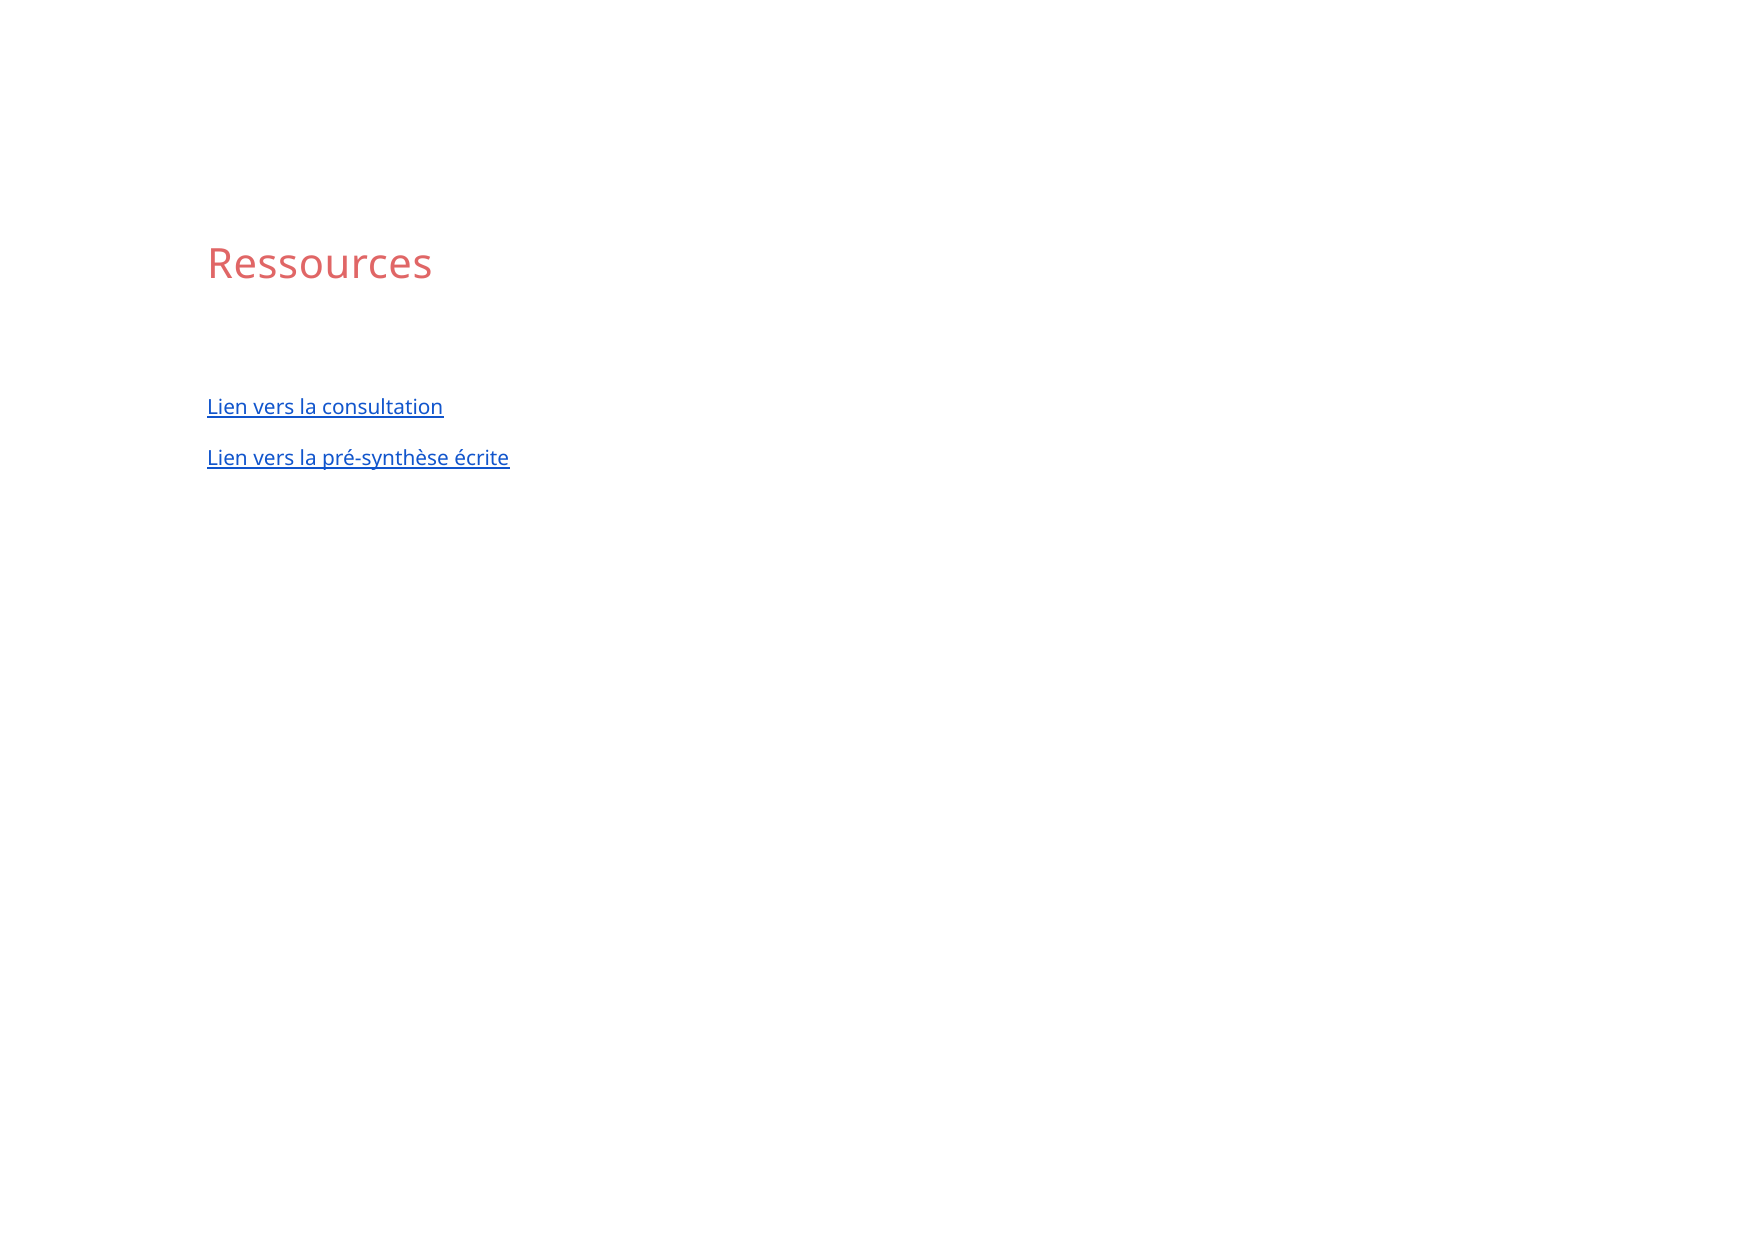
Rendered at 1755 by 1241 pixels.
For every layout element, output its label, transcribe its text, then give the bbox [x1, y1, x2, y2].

text Lien vers la consultation [207, 388, 1547, 421]
text Lien vers la pré-synthèse écrite [207, 439, 1547, 472]
text Ressources [207, 234, 1547, 291]
